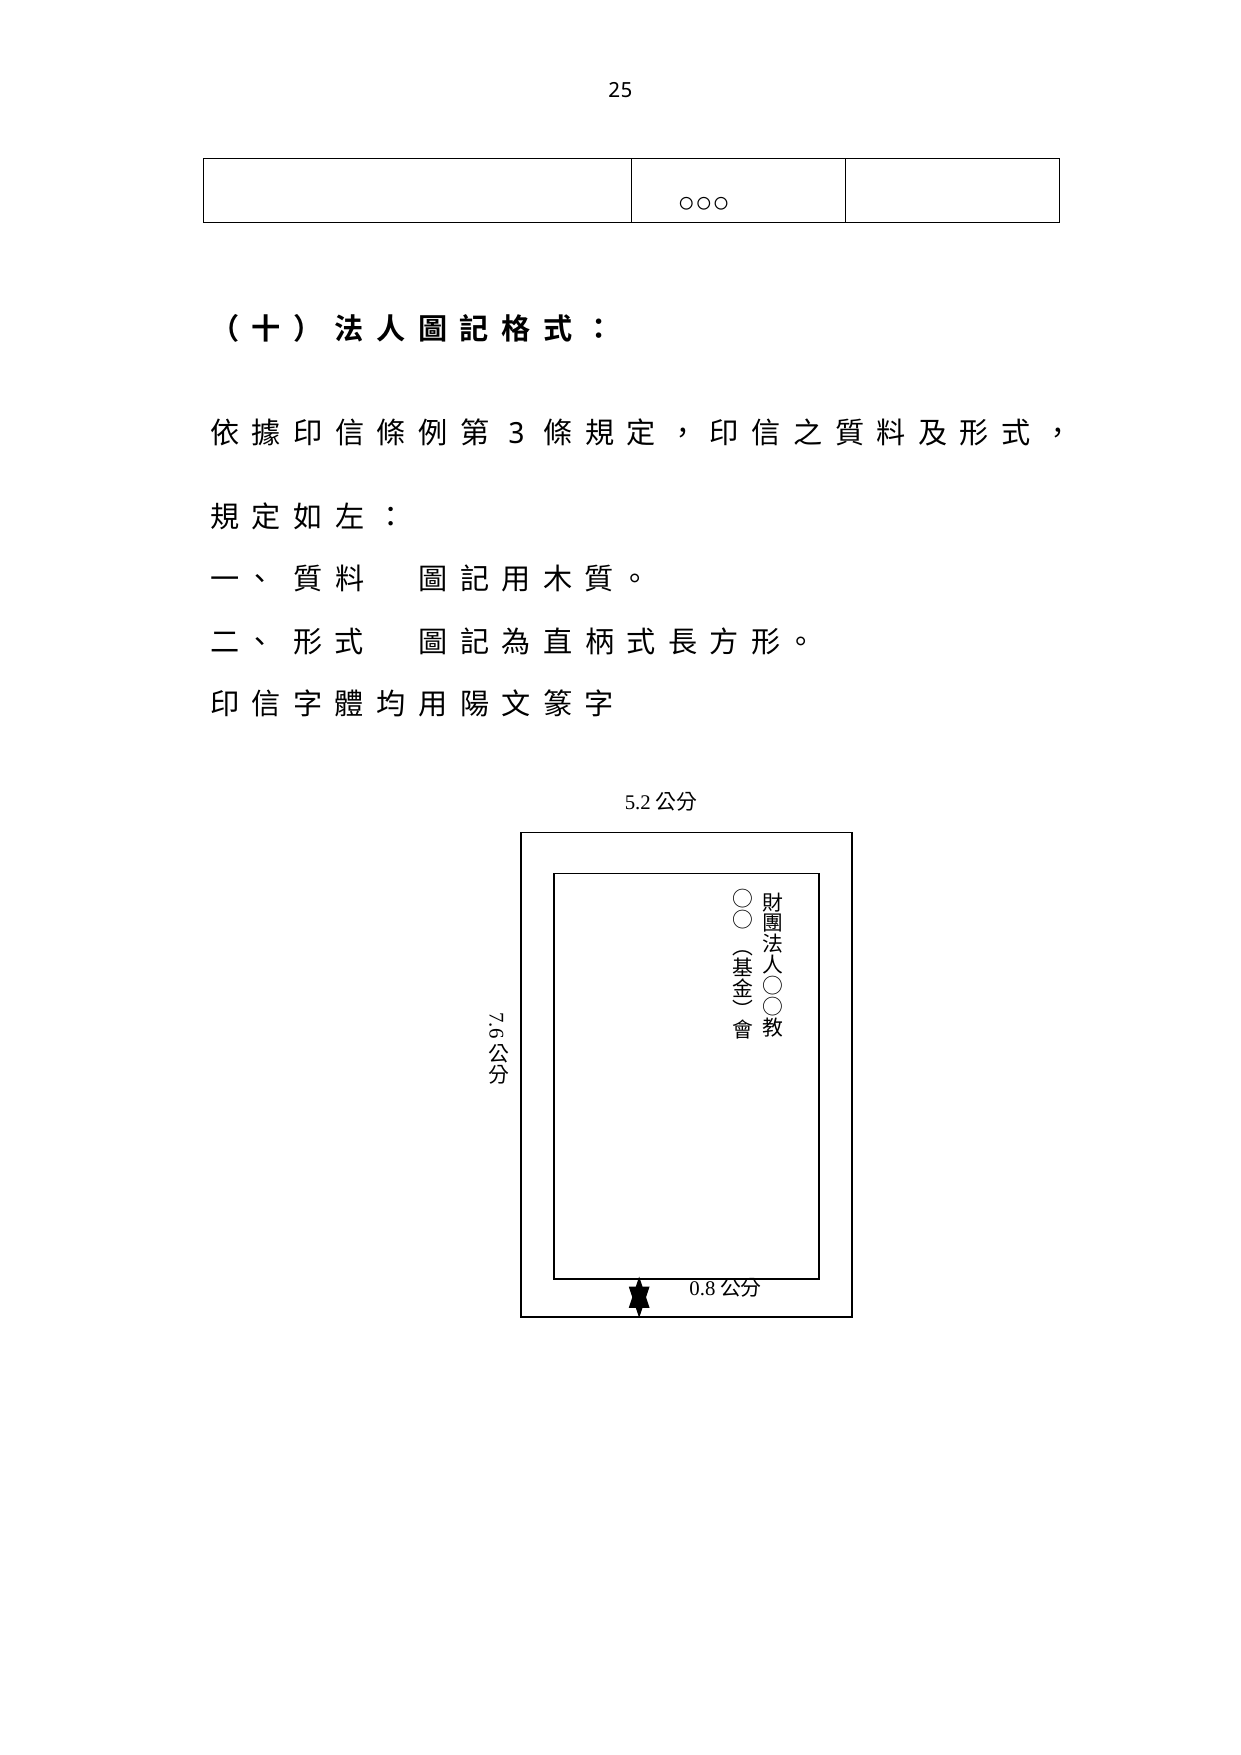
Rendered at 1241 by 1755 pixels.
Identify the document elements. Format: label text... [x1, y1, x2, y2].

table_cell [204, 159, 631, 222]
table_cell ○○○ [632, 159, 845, 222]
text 印信字體均用陽文篆字 [203, 660, 1037, 723]
text （十）法人圖記格式： [203, 285, 1037, 348]
text 二、形式 圖記為直柄式長方形。 [203, 598, 1037, 660]
table_cell [846, 159, 1059, 222]
text 一、質料 圖記用木質。 [203, 535, 1037, 598]
text 依據印信條例第3條規定，印信之質料及形式，規定如左： [203, 348, 1037, 535]
